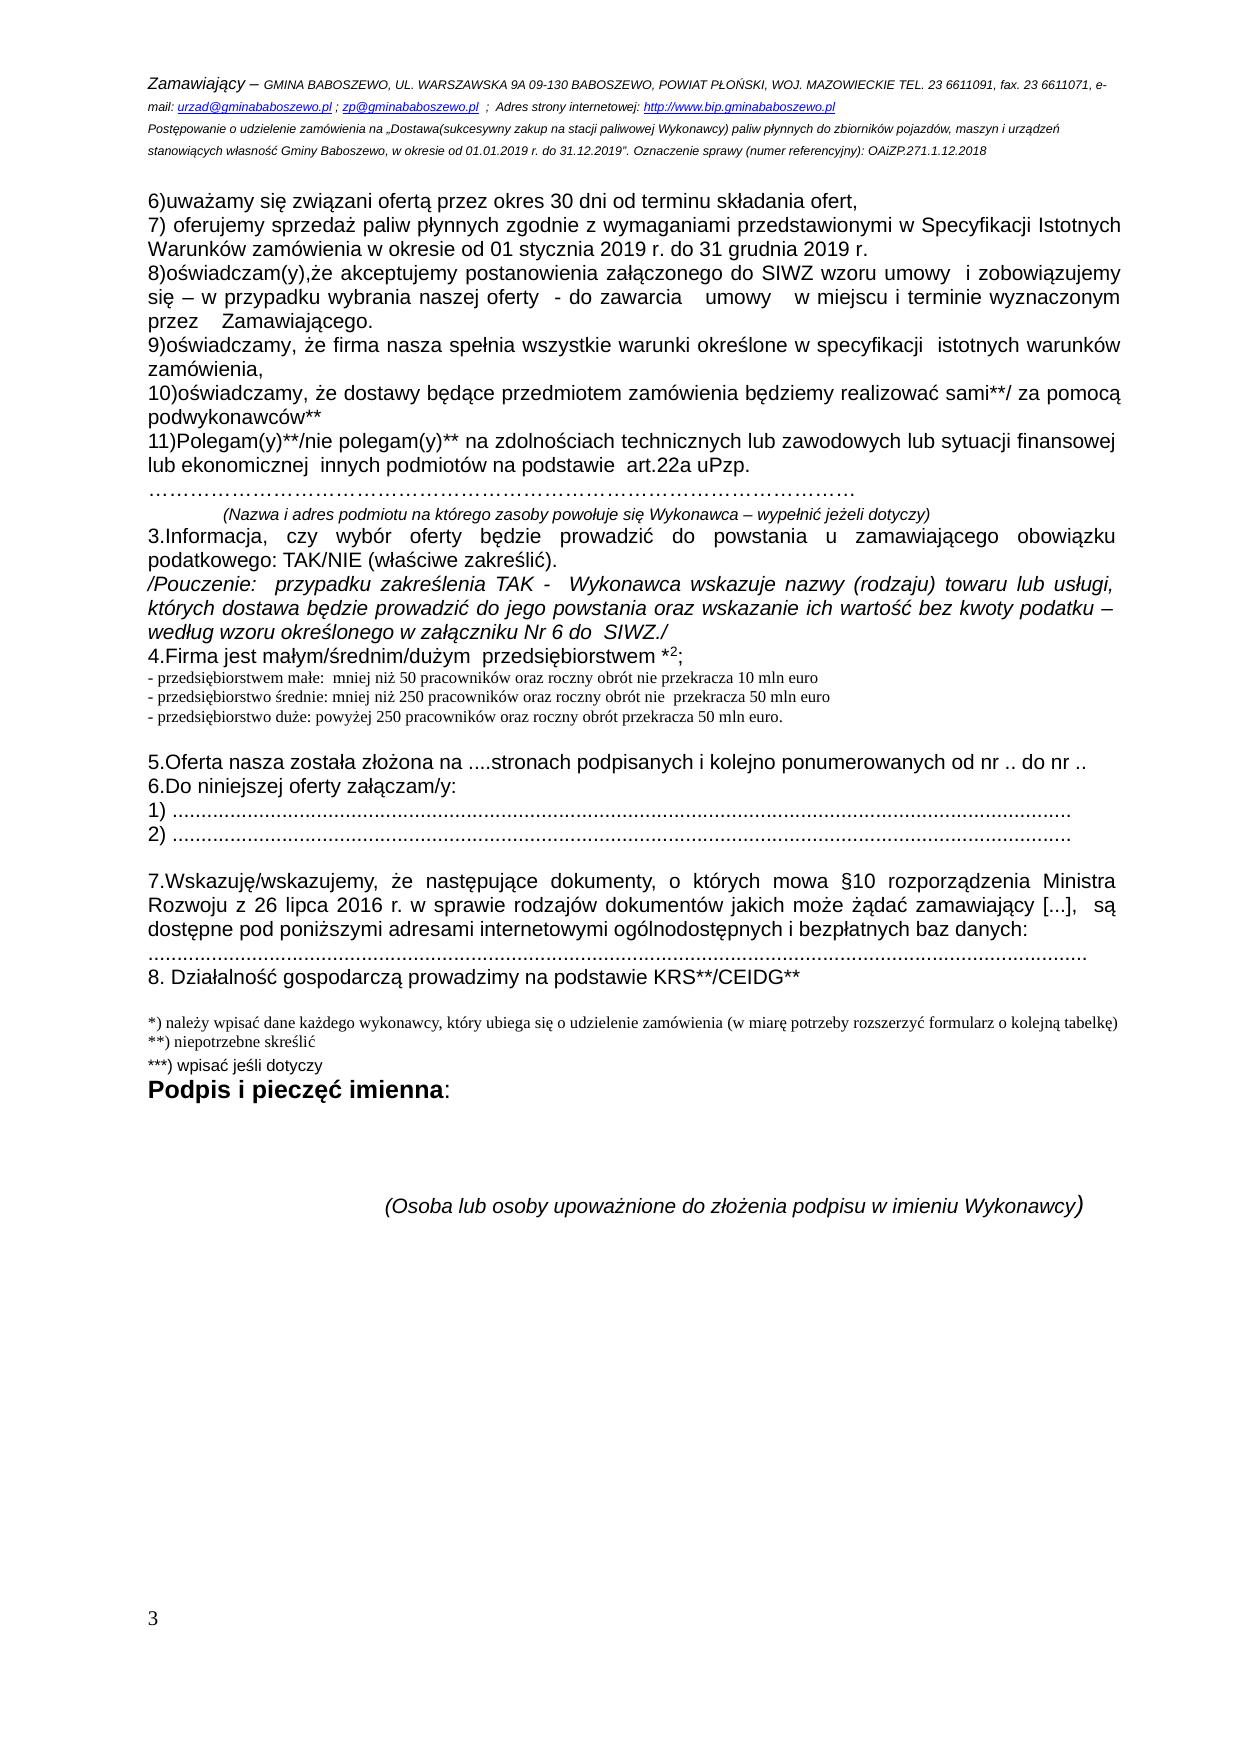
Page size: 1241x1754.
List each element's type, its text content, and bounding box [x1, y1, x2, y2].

text **) niepotrzebne skreślić [148, 1032, 1122, 1051]
text 7) oferujemy sprzedaż paliw płynnych zgodnie z wymaganiami przedstawionymi w Specyfikacji Istotnych Warunków zamówienia w okresie od 01 stycznia 2019 r. do 31 grudnia 2019 r. [148, 213, 1122, 261]
text - przedsiębiorstwo duże: powyżej 250 pracowników oraz roczny obrót przekracza 50 mln euro. [148, 706, 1122, 726]
text 7.Wskazuję/wskazujemy, że następujące dokumenty, o których mowa §10 rozporządzenia Ministra Rozwoju z 26 lipca 2016 r. w sprawie rodzajów dokumentów jakich może żądać zamawiający [...], są dostępne pod poniższymi adresami internetowymi ogólnodostępnych i bezpłatnych baz danych: [148, 869, 1117, 941]
text /Pouczenie: przypadku zakreślenia TAK - Wykonawca wskazuje nazwy (rodzaju) towaru lub usługi, których dostawa będzie prowadzić do jego powstania oraz wskazanie ich wartość bez kwoty podatku – według wzoru określonego w załączniku Nr 6 do SIWZ./ [148, 572, 1117, 644]
text 2) ............................................................................................................................................................ [148, 821, 1117, 845]
text 11)Polegam(y)**/nie polegam(y)** na zdolnościach technicznych lub zawodowych lub sytuacji finansowej lub ekonomicznej innych podmiotów na podstawie art.22a uPzp. [148, 428, 1117, 476]
text ………………………………………………………………………………………… [148, 476, 1117, 500]
text 8)oświadczam(y),że akceptujemy postanowienia załączonego do SIWZ wzoru umowy i zobowiązujemy się – w przypadku wybrania naszej oferty - do zawarcia umowy w miejscu i terminie wyznaczonym przez Zamawiającego. [148, 261, 1122, 333]
text ***) wpisać jeśli dotyczy [148, 1051, 1122, 1076]
text 6)uważamy się związani ofertą przez okres 30 dni od terminu składania ofert, [148, 189, 1122, 213]
text 1) ............................................................................................................................................................ [148, 797, 1117, 821]
text (Osoba lub osoby upoważnione do złożenia podpisu w imieniu Wykonawcy) [176, 1191, 1122, 1219]
text 5.Oferta nasza została złożona na ....stronach podpisanych i kolejno ponumerowanych od nr .. do nr .. [148, 749, 1122, 773]
text *) należy wpisać dane każdego wykonawcy, który ubiega się o udzielenie zamówienia (w miarę potrzeby rozszerzyć formularz o kolejną tabelkę) [148, 1013, 1122, 1032]
text - przedsiębiorstwem małe: mniej niż 50 pracowników oraz roczny obrót nie przekracza 10 mln euro [148, 668, 1122, 687]
text 8. Działalność gospodarczą prowadzimy na podstawie KRS**/CEIDG** [148, 965, 1117, 989]
text ................................................................................................................................................................... [148, 941, 1117, 965]
text 6.Do niniejszej oferty załączam/y: [148, 773, 1117, 797]
text 4.Firma jest małym/średnim/dużym przedsiębiorstwem *2; [148, 644, 1117, 668]
text (Nazwa i adres podmiotu na którego zasoby powołuje się Wykonawca – wypełnić jeżeli dotyczy) [148, 500, 1117, 524]
text 3.Informacja, czy wybór oferty będzie prowadzić do powstania u zamawiającego obowiązku podatkowego: TAK/NIE (właściwe zakreślić). [148, 524, 1117, 572]
text 9)oświadczamy, że firma nasza spełnia wszystkie warunki określone w specyfikacji istotnych warunków zamówienia, [148, 333, 1122, 381]
text 10)oświadczamy, że dostawy będące przedmiotem zamówienia będziemy realizować sami**/ za pomocą podwykonawców** [148, 381, 1122, 428]
text Podpis i pieczęć imienna: [148, 1076, 1117, 1104]
text - przedsiębiorstwo średnie: mniej niż 250 pracowników oraz roczny obrót nie przekracza 50 mln euro [148, 687, 1122, 706]
